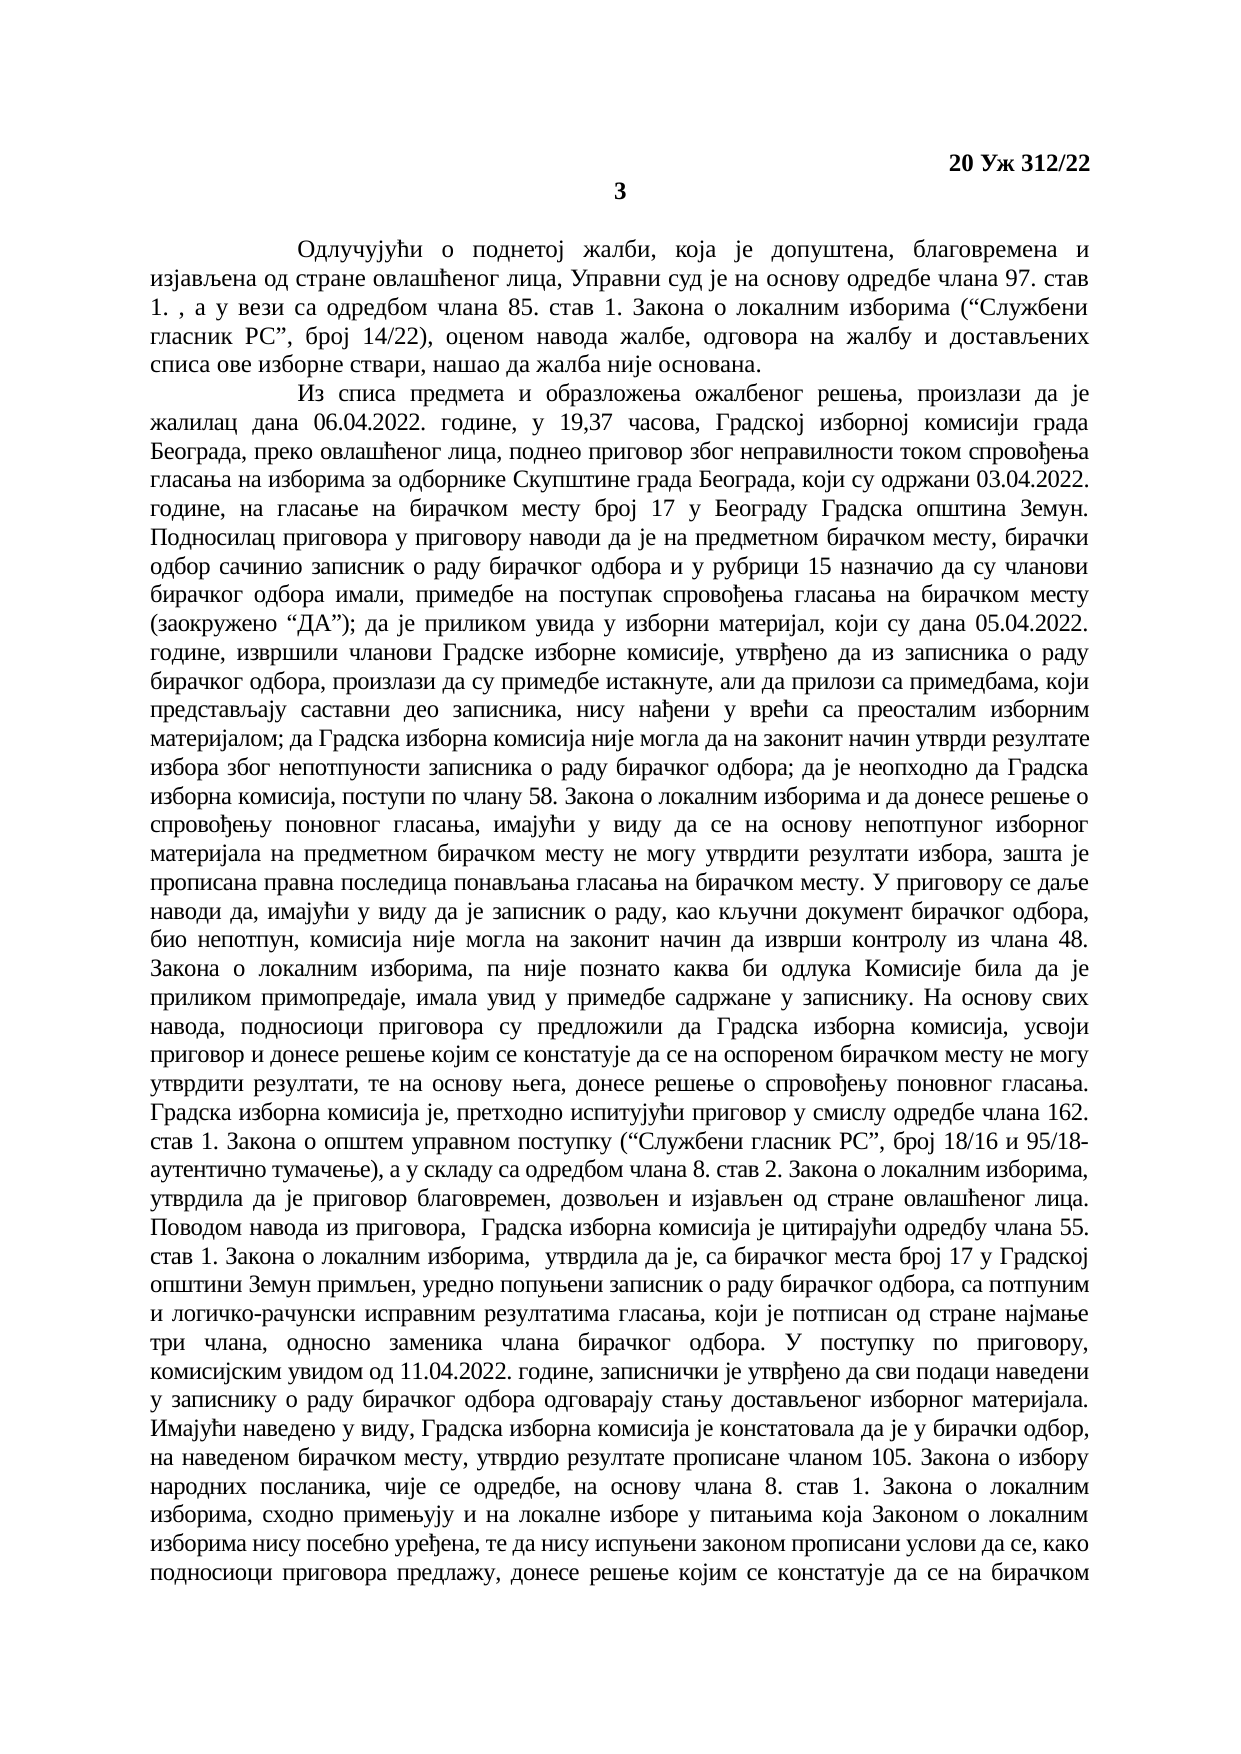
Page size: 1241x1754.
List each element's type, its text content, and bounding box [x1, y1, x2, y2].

text Одлучујући о поднетој жалби, која је допуштена, благовремена и изјављена од стране овлашћеног лица, Управни суд је на основу одредбе члана 97. став 1. , а у вези са одредбом члана 85. став 1. Закона о локалним изборима (“Службени гласник РС”, број 14/22), оценом навода жалбе, одговора на жалбу и достављених списа ове изборне ствари, нашао да жалба није основана. [150, 234, 1090, 378]
text Из списа предмета и образложења ожалбеног решења, произлази да је жалилац дана 06.04.2022. године, у 19,37 часова, Градској изборној комисији града Београда, преко овлашћеног лица, поднео приговор због неправилности током спровођења гласања на изборима за одборнике Скупштине града Београда, који су одржани 03.04.2022. године, на гласање на бирачком месту број 17 у Београду Градска општина Земун. Подносилац приговора у приговору наводи да је на предметном бирачком месту, бирачки одбор сачинио записник о раду бирачког одбора и у рубрици 15 назначио да су чланови бирачког одбора имали, примедбе на поступак спровођења гласања на бирачком месту (заокружено “ДА”); да је приликом увида у изборни материјал, који су дана 05.04.2022. године, извршили чланови Градске изборне комисије, утврђено да из записника о раду бирачког одбора, произлази да су примедбе истакнуте, али да прилози са примедбама, који представљају саставни део записника, нису нађени у врећи са преосталим изборним материјалом; да Градска изборна комисија није могла да на законит начин утврди резултате избора због непотпуности записника о раду бирачког одбора; да је неопходно да Градска изборна комисија, поступи по члану 58. Закона о локалним изборима и да донесе решење о спровођењу поновног гласања, имајући у виду да се на основу непотпуног изборног материјала на предметном бирачком месту не могу утврдити резултати избора, зашта је прописана правна последица понављања гласања на бирачком месту. У приговору се даље наводи да, имајући у виду да је записник о раду, као кључни документ бирачког одбора, био непотпун, комисија није могла на законит начин да изврши контролу из члана 48. Закона о локалним изборима, па није познато каква би одлука Комисије била да је приликом примопредаје, имала увид у примедбе садржане у записнику. На основу свих навода, подносиоци приговора су предложили да Градска изборна комисија, усвоји приговор и донесе решење којим се констатује да се на оспореном бирачком месту не могу утврдити резултати, те на основу њега, донесе решење о спровођењу поновног гласања. Градска изборна комисија је, претходно испитујући приговор у смислу одредбе члана 162. став 1. Закона о општем управном поступку (“Службени гласник РС”, број 18/16 и 95/18-аутентично тумачење), а у складу са одредбом члана 8. став 2. Закона о локалним изборима, утврдила да је приговор благовремен, дозвољен и изјављен од стране овлашћеног лица. Поводом навода из приговора, Градска изборна комисија је цитирајући одредбу члана 55. став 1. Закона о локалним изборима, утврдила да је, са бирачког места број 17 у Градској општини Земун примљен, уредно попуњени записник о раду бирачког одбора, са потпуним и логичко-рачунски исправним резултатима гласања, који је потписан од стране најмање три члана, односно заменика члана бирачког одбора. У поступку по приговору, комисијским увидом од 11.04.2022. године, записнички је утврђено да сви подаци наведени у записнику о раду бирачког одбора одговарају стању достављеног изборног материјала. Имајући наведено у виду, Градска изборна комисија је констатовала да је у бирачки одбор, на наведеном бирачком месту, утврдио резултате прописане чланом 105. Закона о избору народних посланика, чије се одредбе, на основу члана 8. став 1. Закона о локалним изборима, сходно примењују и на локалне изборе у питањима која Законом о локалним изборима нису посебно уређена, те да нису испуњени законом прописани услови да се, како подносиоци приговора предлажу, донесе решење којим се констатује да се на бирачком [150, 378, 1090, 1586]
